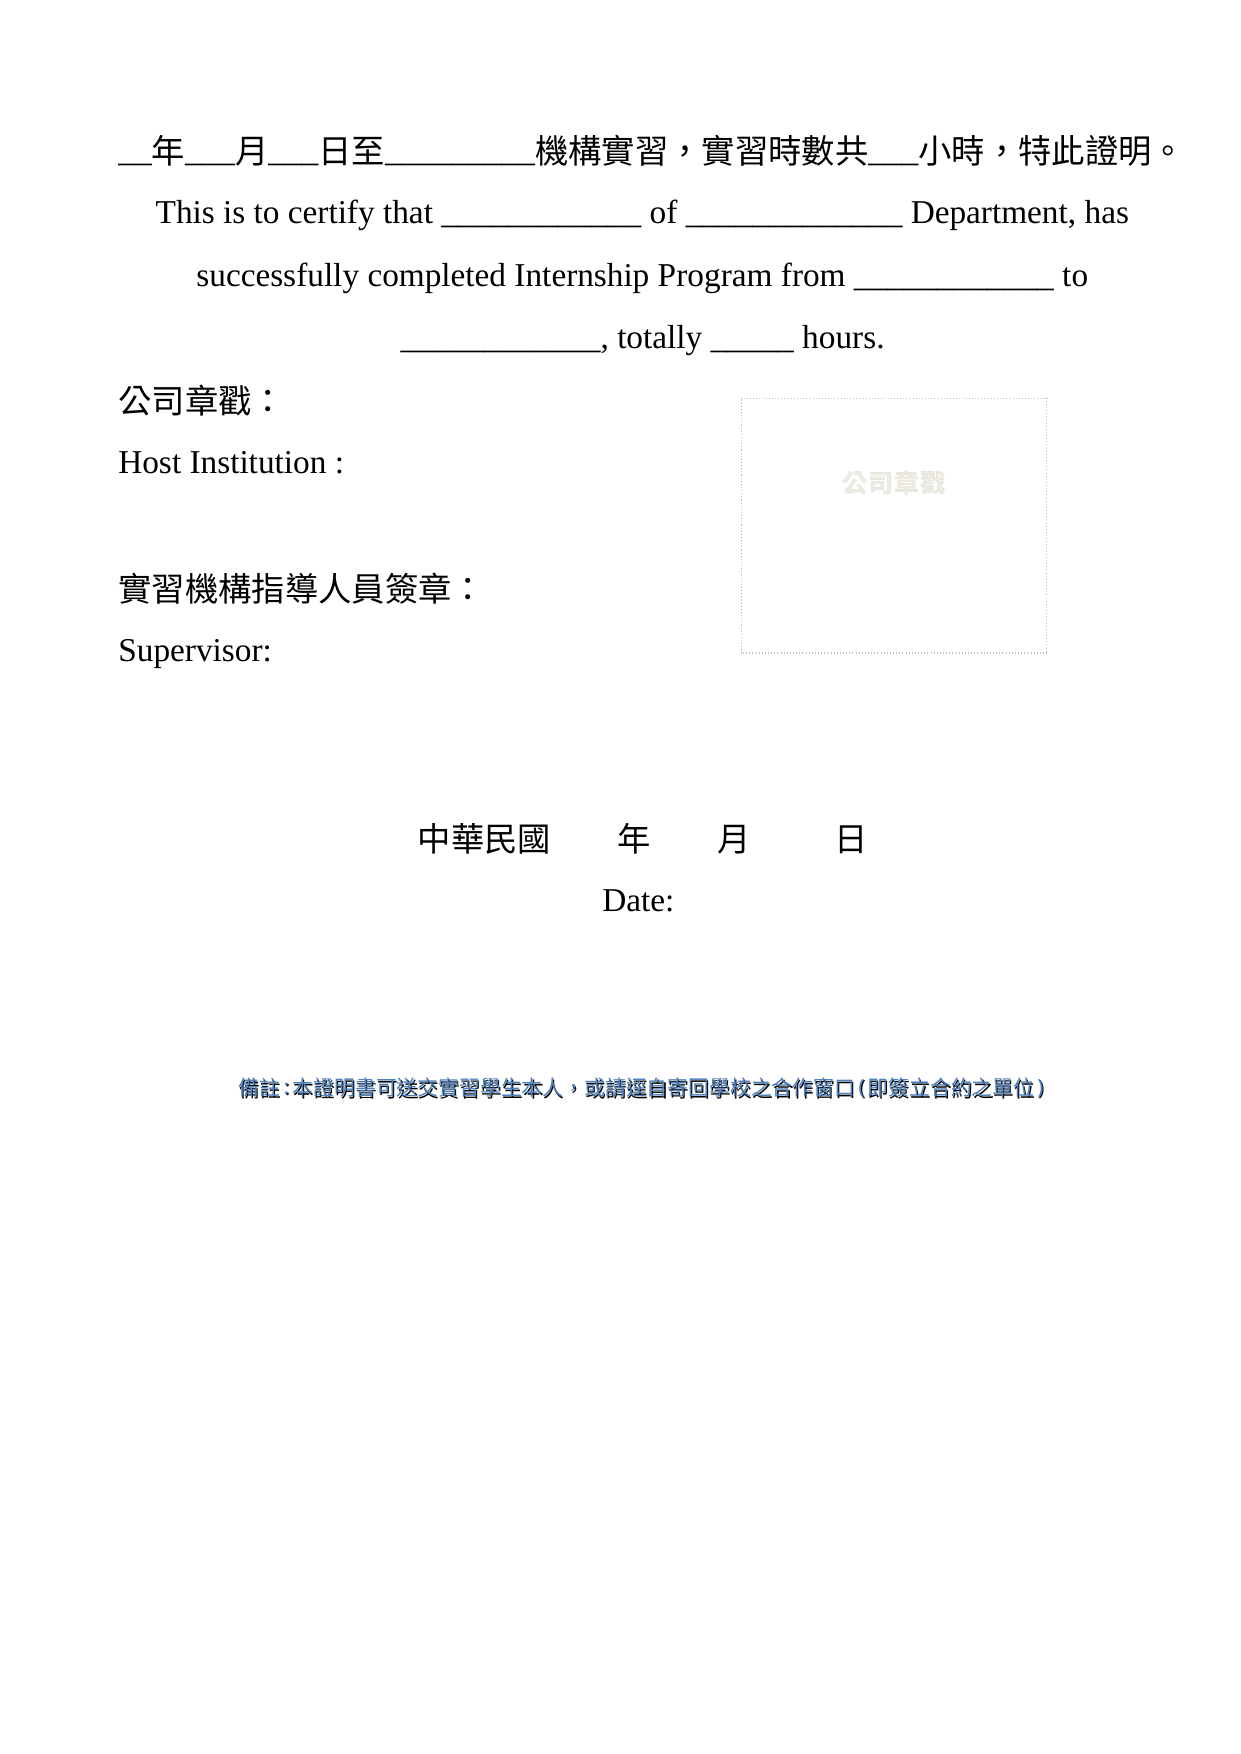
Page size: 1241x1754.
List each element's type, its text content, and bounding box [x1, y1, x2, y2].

text 備註:本證明書可送交實習學生本人，或請逕自寄回學校之合作窗口(即簽立合約之單位) [118, 1045, 1167, 1108]
text 文藻外語大學______系學生______，自民國___年___月___日至民國___年___月___日至_________機構實習，實習時數共___小時，特此證明。 [118, 108, 1167, 170]
text Host Institution : [118, 420, 741, 483]
text 公司章戳 [757, 464, 1031, 500]
text This is to certify that ____________ of _____________ Department, has successfully completed Internship Program from ____________ to ____________, totally _____ hours. [118, 170, 1167, 358]
text [1047, 420, 1167, 483]
text Supervisor: [118, 608, 1167, 670]
text 公司章戳： [118, 358, 1167, 654]
text 中華民國 年 月 日 [118, 795, 1167, 858]
text Date: [118, 858, 1167, 920]
text 實習機構指導人員簽章： [118, 545, 741, 608]
text [1047, 545, 1167, 608]
